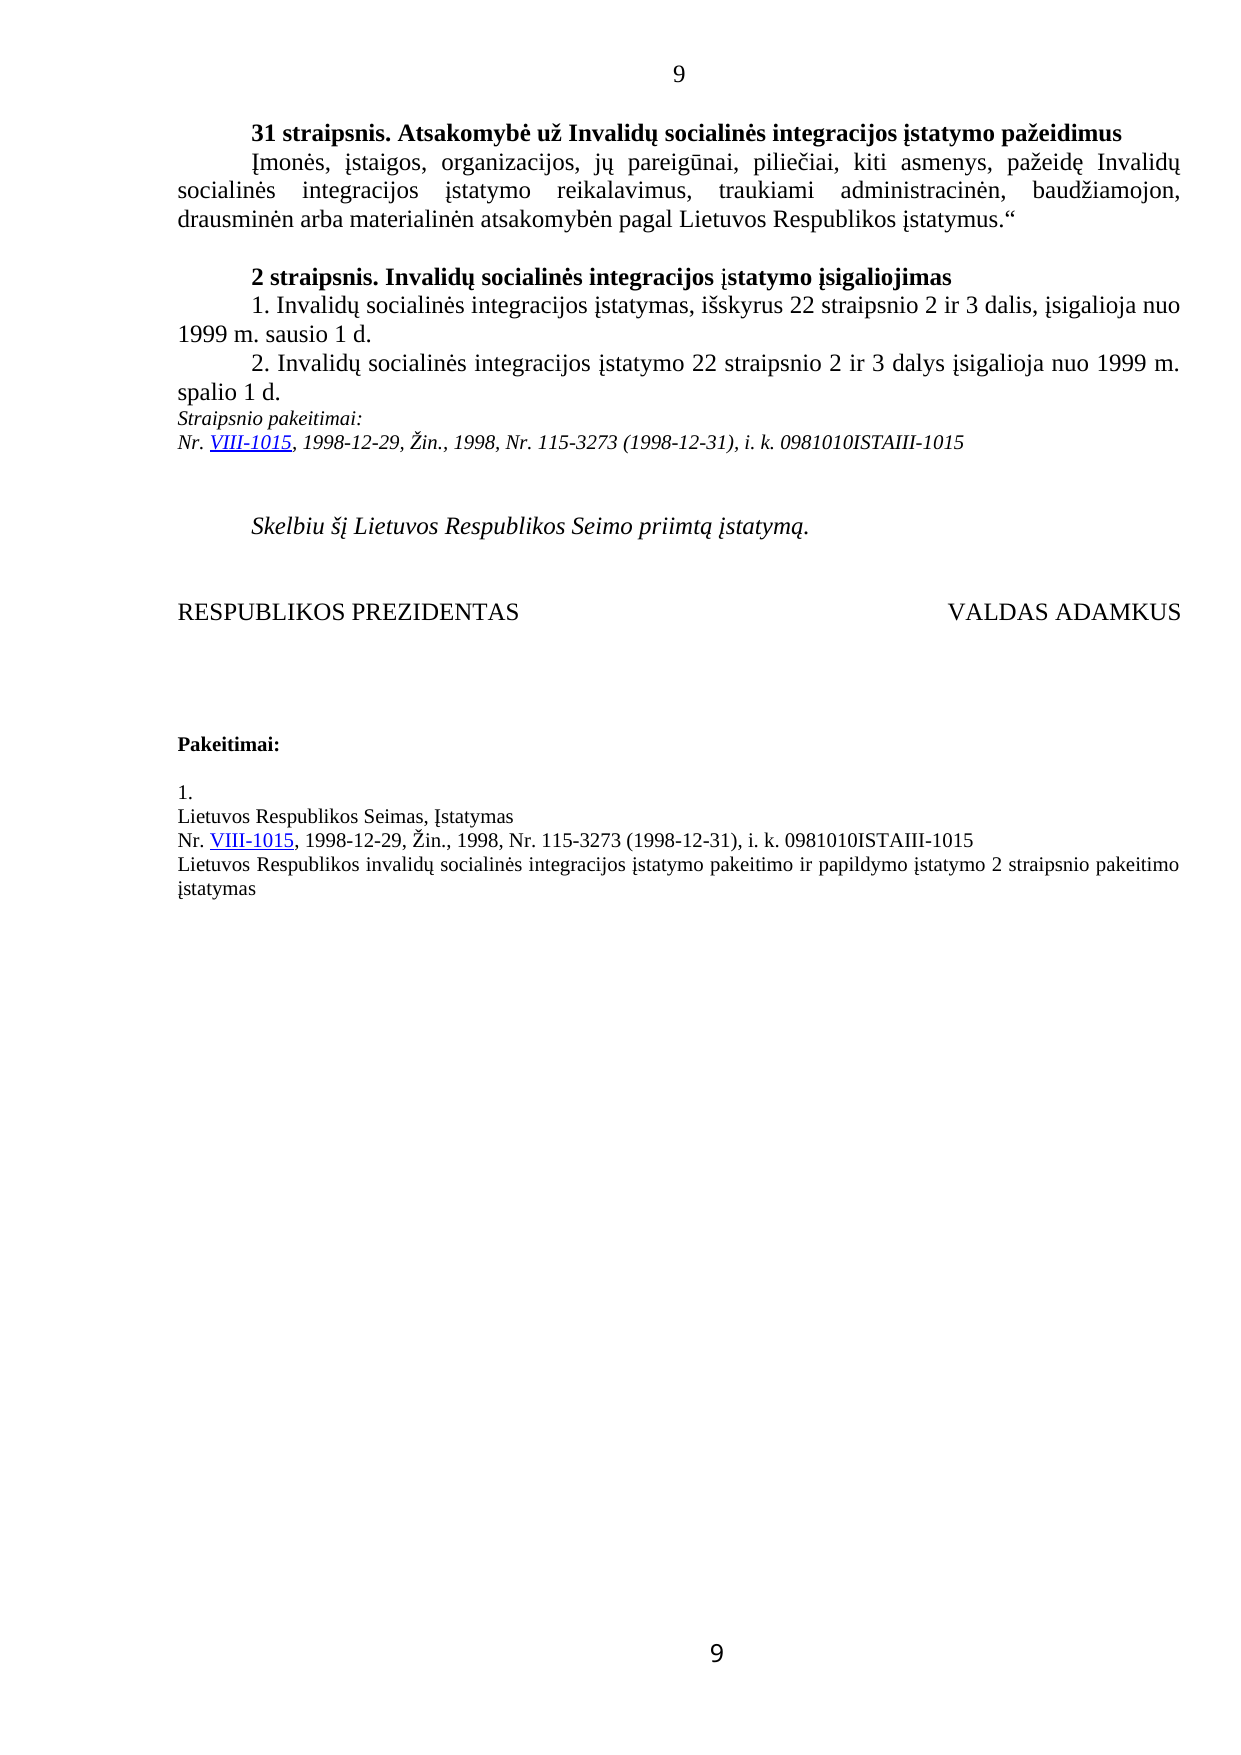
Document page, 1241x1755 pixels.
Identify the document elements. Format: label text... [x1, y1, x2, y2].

text Nr. VIII-1015, 1998-12-29, Žin., 1998, Nr. 115-3273 (1998-12-31), i. k. 0981010ISTAIII-1015 [177, 828, 1181, 852]
text 2. Invalidų socialinės integracijos įstatymo 22 straipsnio 2 ir 3 dalys įsigalioja nuo 1999 m. spalio 1 d. [177, 348, 1181, 406]
text Skelbiu šį Lietuvos Respublikos Seimo priimtą įstatymą. [177, 511, 1181, 540]
text RESPUBLIKOS PREZIDENTAS VALDAS ADAMKUS [177, 597, 1181, 626]
text 31 straipsnis. Atsakomybė už Invalidų socialinės integracijos įstatymo pažeidimus [177, 118, 1181, 147]
text 1. Invalidų socialinės integracijos įstatymas, išskyrus 22 straipsnio 2 ir 3 dalis, įsigalioja nuo 1999 m. sausio 1 d. [177, 291, 1181, 348]
text Straipsnio pakeitimai: [177, 406, 1181, 430]
text Pakeitimai: [177, 732, 1181, 756]
text 2 straipsnis. Invalidų socialinės integracijos įstatymo įsigaliojimas [177, 262, 1181, 291]
text Nr. VIII-1015, 1998-12-29, Žin., 1998, Nr. 115-3273 (1998-12-31), i. k. 0981010ISTAIII-1015 [177, 430, 1181, 454]
text Lietuvos Respublikos invalidų socialinės integracijos įstatymo pakeitimo ir papildymo įstatymo 2 straipsnio pakeitimo įstatymas [177, 852, 1181, 900]
text Lietuvos Respublikos Seimas, Įstatymas [177, 804, 1181, 828]
text 1. [177, 780, 1181, 804]
text Įmonės, įstaigos, organizacijos, jų pareigūnai, piliečiai, kiti asmenys, pažeidę Invalidų socialinės integracijos įstatymo reikalavimus, traukiami administracinėn, baudžiamojon, drausminėn arba materialinėn atsakomybėn pagal Lietuvos Respublikos įstatymus.“ [177, 147, 1181, 233]
